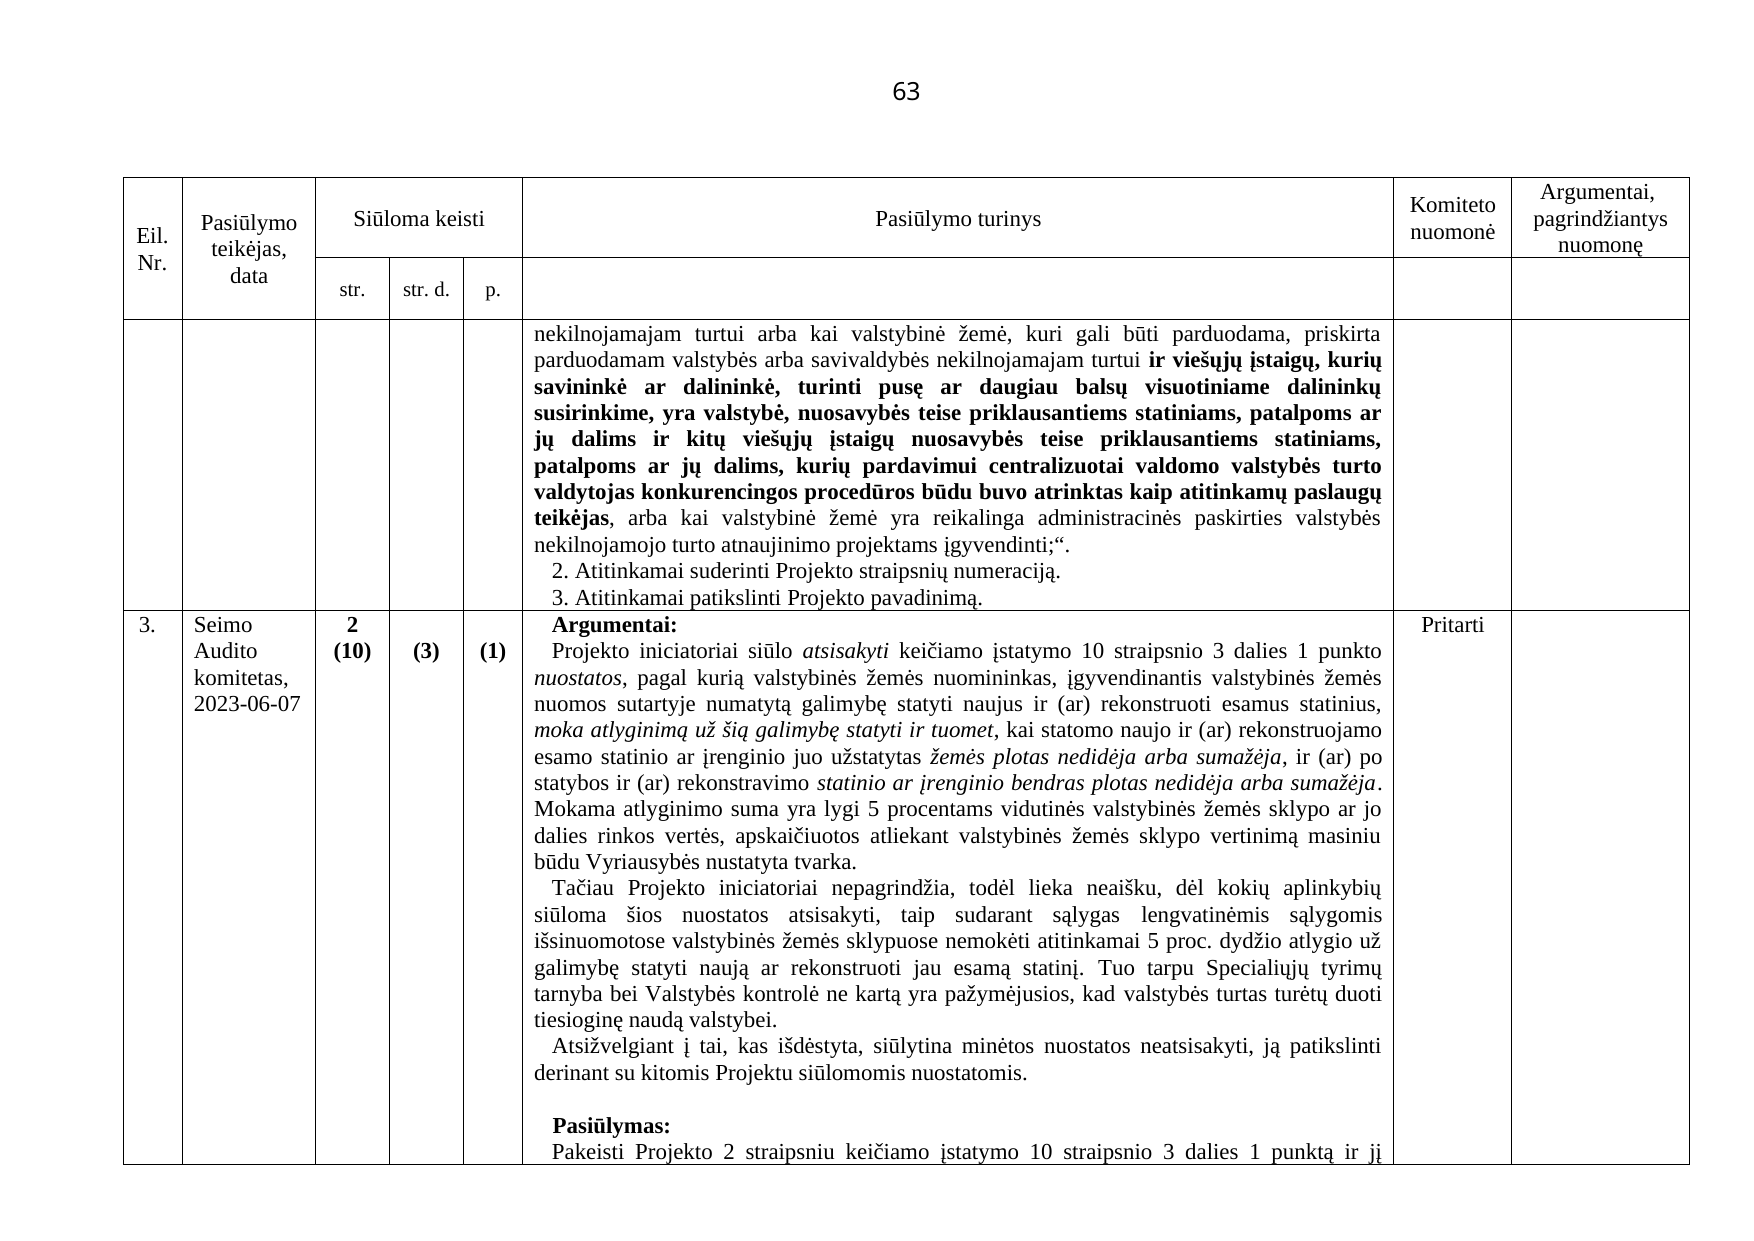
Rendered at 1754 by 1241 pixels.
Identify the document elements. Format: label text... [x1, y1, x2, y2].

table_cell [1394, 320, 1511, 610]
table_cell [1394, 258, 1511, 319]
table_cell [124, 320, 182, 610]
table_cell str. d. [390, 258, 463, 319]
table_cell p. [464, 258, 522, 319]
table_cell Seimo Audito komitetas, 2023-06-07 [183, 611, 315, 1164]
table_cell [1512, 258, 1689, 319]
table_header Siūloma keisti [316, 178, 522, 257]
table_cell [390, 320, 463, 610]
table_cell [183, 320, 315, 610]
table_header Komiteto nuomonė [1394, 178, 1511, 257]
table_cell [316, 320, 389, 610]
table_cell nekilnojamajam turtui arba kai valstybinė žemė, kuri gali būti parduodama, priskirta parduodamam valstybės arba savivaldybės nekilnojamajam turtui ir viešųjų įstaigų, kurių savininkė ar dalininkė, turinti pusę ar daugiau balsų visuotiniame dalininkų susirinkime, yra valstybė, nuosavybės teise priklausantiems statiniams, patalpoms ar jų dalims ir kitų viešųjų įstaigų nuosavybės teise priklausantiems statiniams, patalpoms ar jų dalims, kurių pardavimui centralizuotai valdomo valstybės turto valdytojas konkurencingos procedūros būdu buvo atrinktas kaip atitinkamų paslaugų teikėjas, arba kai valstybinė žemė yra reikalinga administracinės paskirties valstybės nekilnojamojo turto atnaujinimo projektams įgyvendinti;“. 2. Atitinkamai suderinti Projekto straipsnių numeraciją. 3. Atitinkamai patikslinti Projekto pavadinimą. [523, 320, 1393, 610]
table_cell [1512, 320, 1689, 610]
table_cell (1) [464, 611, 522, 1164]
table_cell Pritarti [1394, 611, 1511, 1164]
table_cell str. [316, 258, 389, 319]
table_cell [464, 320, 522, 610]
table_cell 2 (10) [316, 611, 389, 1164]
table_cell [1512, 611, 1689, 1164]
table_header Pasiūlymo teikėjas, data [183, 178, 315, 319]
table_header Argumentai, pagrindžiantys nuomonę [1512, 178, 1689, 257]
table_cell (3) [390, 611, 463, 1164]
table_cell [124, 611, 182, 1164]
table_header Pasiūlymo turinys [523, 178, 1393, 257]
table_header Eil. Nr. [124, 178, 182, 319]
table_cell [523, 258, 1393, 319]
table_cell Argumentai: Projekto iniciatoriai siūlo atsisakyti keičiamo įstatymo 10 straipsnio 3 dalies 1 punkto nuostatos, pagal kurią valstybinės žemės nuomininkas, įgyvendinantis valstybinės žemės nuomos sutartyje numatytą galimybę statyti naujus ir (ar) rekonstruoti esamus statinius, moka atlyginimą už šią galimybę statyti ir tuomet, kai statomo naujo ir (ar) rekonstruojamo esamo statinio ar įrenginio juo užstatytas žemės plotas nedidėja arba sumažėja, ir (ar) po statybos ir (ar) rekonstravimo statinio ar įrenginio bendras plotas nedidėja arba sumažėja. Mokama atlyginimo suma yra lygi 5 procentams vidutinės valstybinės žemės sklypo ar jo dalies rinkos vertės, apskaičiuotos atliekant valstybinės žemės sklypo vertinimą masiniu būdu Vyriausybės nustatyta tvarka. Tačiau Projekto iniciatoriai nepagrindžia, todėl lieka neaišku, dėl kokių aplinkybių siūloma šios nuostatos atsisakyti, taip sudarant sąlygas lengvatinėmis sąlygomis išsinuomotose valstybinės žemės sklypuose nemokėti atitinkamai 5 proc. dydžio atlygio už galimybę statyti naują ar rekonstruoti jau esamą statinį. Tuo tarpu Specialiųjų tyrimų tarnyba bei Valstybės kontrolė ne kartą yra pažymėjusios, kad valstybės turtas turėtų duoti tiesioginę naudą valstybei. Atsižvelgiant į tai, kas išdėstyta, siūlytina minėtos nuostatos neatsisakyti, ją patikslinti derinant su kitomis Projektu siūlomomis nuostatomis. Pasiūlymas: Pakeisti Projekto 2 straipsniu keičiamo įstatymo 10 straipsnio 3 dalies 1 punktą ir jį [523, 611, 1393, 1164]
